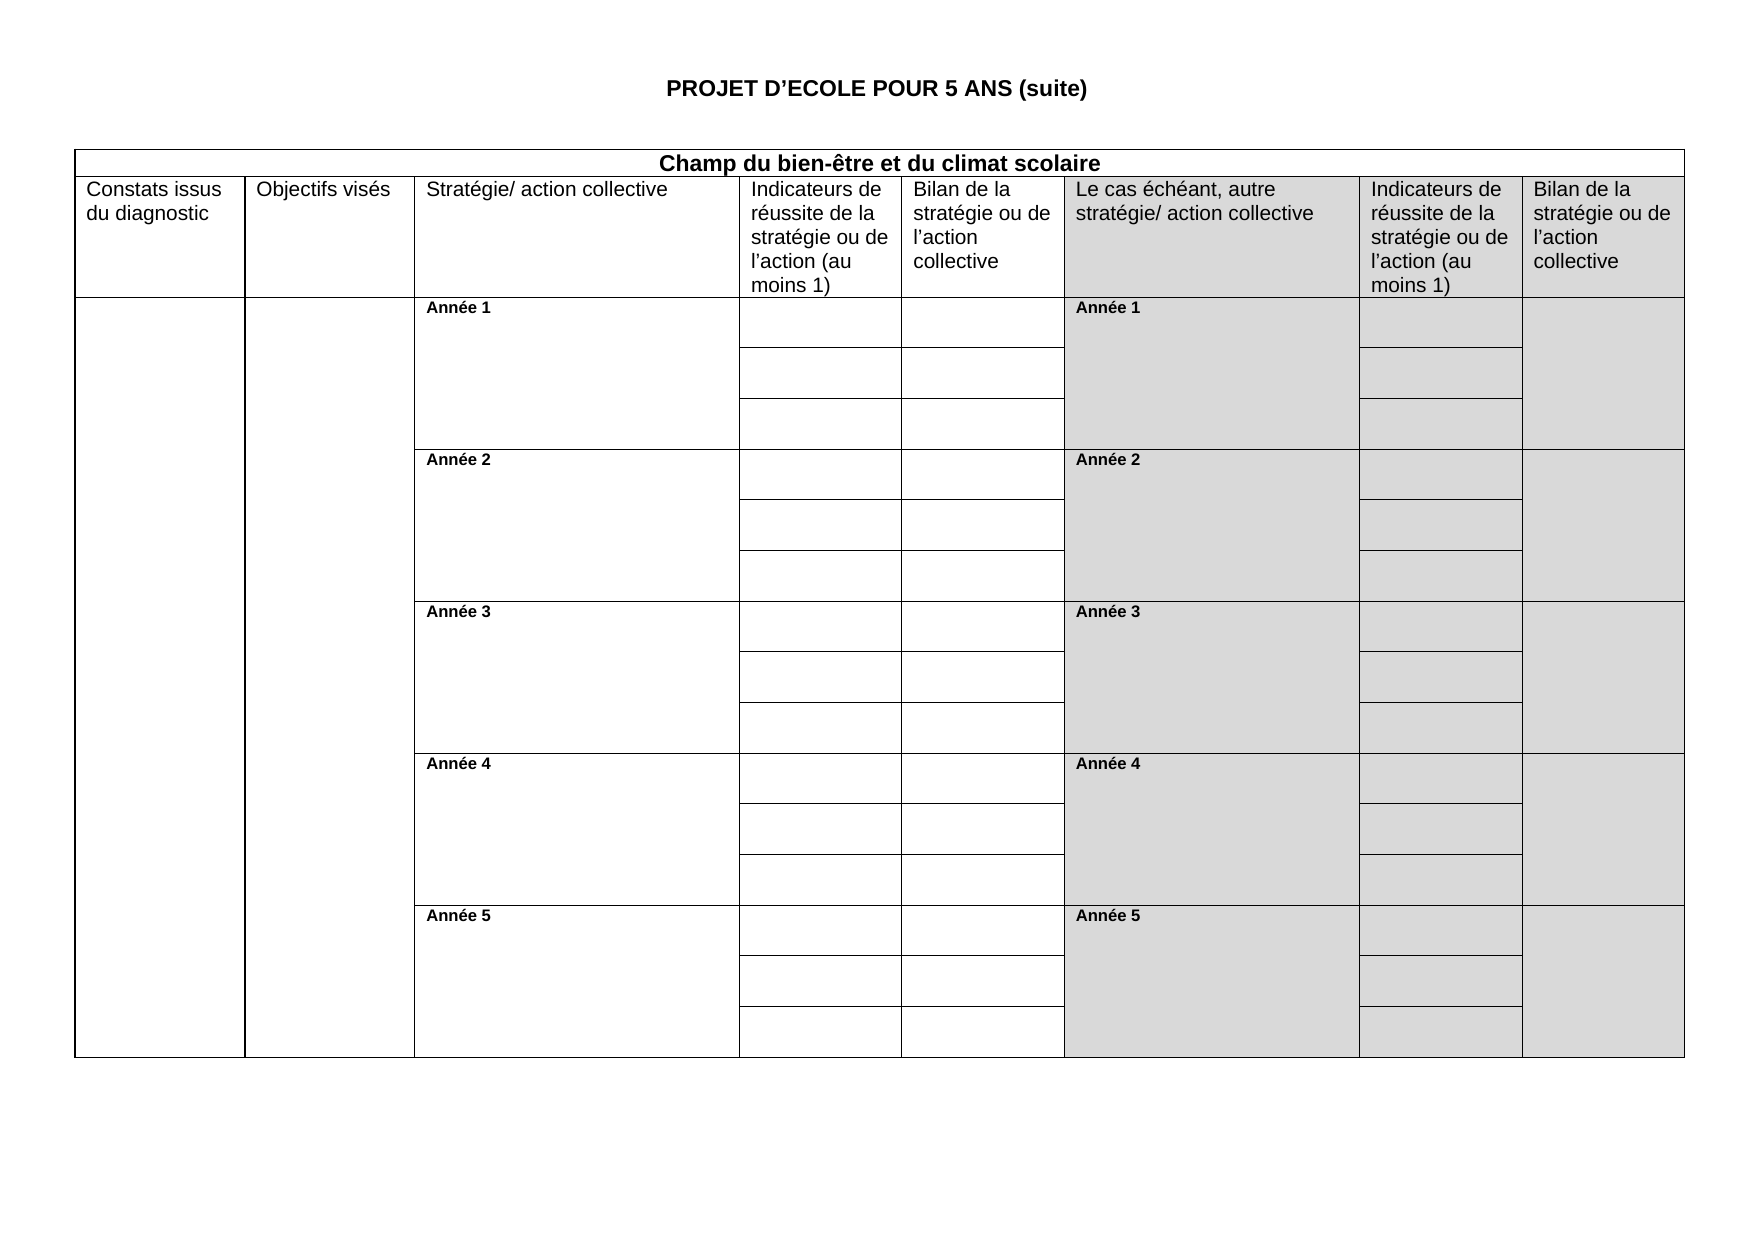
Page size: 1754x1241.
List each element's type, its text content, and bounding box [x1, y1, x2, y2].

table_cell [740, 399, 901, 449]
table_cell Constats issus du diagnostic [76, 177, 244, 297]
table_cell [902, 450, 1064, 499]
table_cell Année 2 [1065, 450, 1359, 601]
table_cell [902, 754, 1064, 803]
table_cell [740, 652, 901, 702]
table_cell Année 4 [415, 754, 739, 905]
table_cell [1523, 906, 1684, 1057]
table_cell [1523, 602, 1684, 753]
table_cell Année 1 [415, 298, 739, 449]
table_cell [1360, 956, 1522, 1006]
table_cell [740, 1007, 901, 1057]
table_cell [740, 703, 901, 753]
table_header Champ du bien-être et du climat scolaire [76, 150, 1684, 176]
table_cell [1360, 450, 1522, 499]
table_cell Le cas échéant, autre stratégie/ action collective [1065, 177, 1359, 297]
table_cell [902, 804, 1064, 854]
table_cell [1360, 804, 1522, 854]
table_cell [740, 450, 901, 499]
table_cell Indicateurs de réussite de la stratégie ou de l’action (au moins 1) [740, 177, 901, 297]
table_cell [902, 956, 1064, 1006]
table_cell [1360, 855, 1522, 905]
table_cell Stratégie/ action collective [415, 177, 739, 297]
table_cell [1523, 450, 1684, 601]
table_cell Année 4 [1065, 754, 1359, 905]
table_cell [902, 399, 1064, 449]
table_cell Objectifs visés [246, 177, 414, 297]
table_cell [902, 348, 1064, 398]
table_cell [902, 500, 1064, 550]
table_cell [1360, 348, 1522, 398]
table_cell [902, 298, 1064, 347]
table_cell [740, 602, 901, 651]
table_cell Année 3 [415, 602, 739, 753]
table_cell [902, 652, 1064, 702]
table_cell [740, 551, 901, 601]
table_cell Indicateurs de réussite de la stratégie ou de l’action (au moins 1) [1360, 177, 1522, 297]
table_cell [740, 298, 901, 347]
table_cell [1360, 399, 1522, 449]
table_cell [902, 551, 1064, 601]
table_cell [1360, 1007, 1522, 1057]
table_cell [740, 500, 901, 550]
table_cell [740, 855, 901, 905]
table_cell Bilan de la stratégie ou de l’action collective [902, 177, 1064, 297]
table_cell [1360, 652, 1522, 702]
text PROJET D’ECOLE POUR 5 ANS (suite) [75, 75, 1679, 101]
table_cell [902, 1007, 1064, 1057]
table_cell Année 3 [1065, 602, 1359, 753]
table_cell Année 5 [1065, 906, 1359, 1057]
table_cell [1360, 298, 1522, 347]
table_cell [1360, 602, 1522, 651]
table_cell [1360, 551, 1522, 601]
table_cell [1360, 754, 1522, 803]
table_cell Année 1 [1065, 298, 1359, 449]
table_cell [740, 754, 901, 803]
table_cell [902, 855, 1064, 905]
table_cell [76, 298, 244, 1057]
table_cell [740, 348, 901, 398]
table_cell [1360, 906, 1522, 955]
table_cell [1360, 703, 1522, 753]
table_cell [740, 906, 901, 955]
table_cell [740, 804, 901, 854]
table_cell [246, 298, 414, 1057]
table_cell Année 5 [415, 906, 739, 1057]
table_cell [1360, 500, 1522, 550]
table_cell Bilan de la stratégie ou de l’action collective [1523, 177, 1684, 297]
table_cell [902, 906, 1064, 955]
table_cell [1523, 298, 1684, 449]
table_cell [1523, 754, 1684, 905]
table_cell [740, 956, 901, 1006]
table_cell [902, 703, 1064, 753]
table_cell [902, 602, 1064, 651]
table_cell Année 2 [415, 450, 739, 601]
